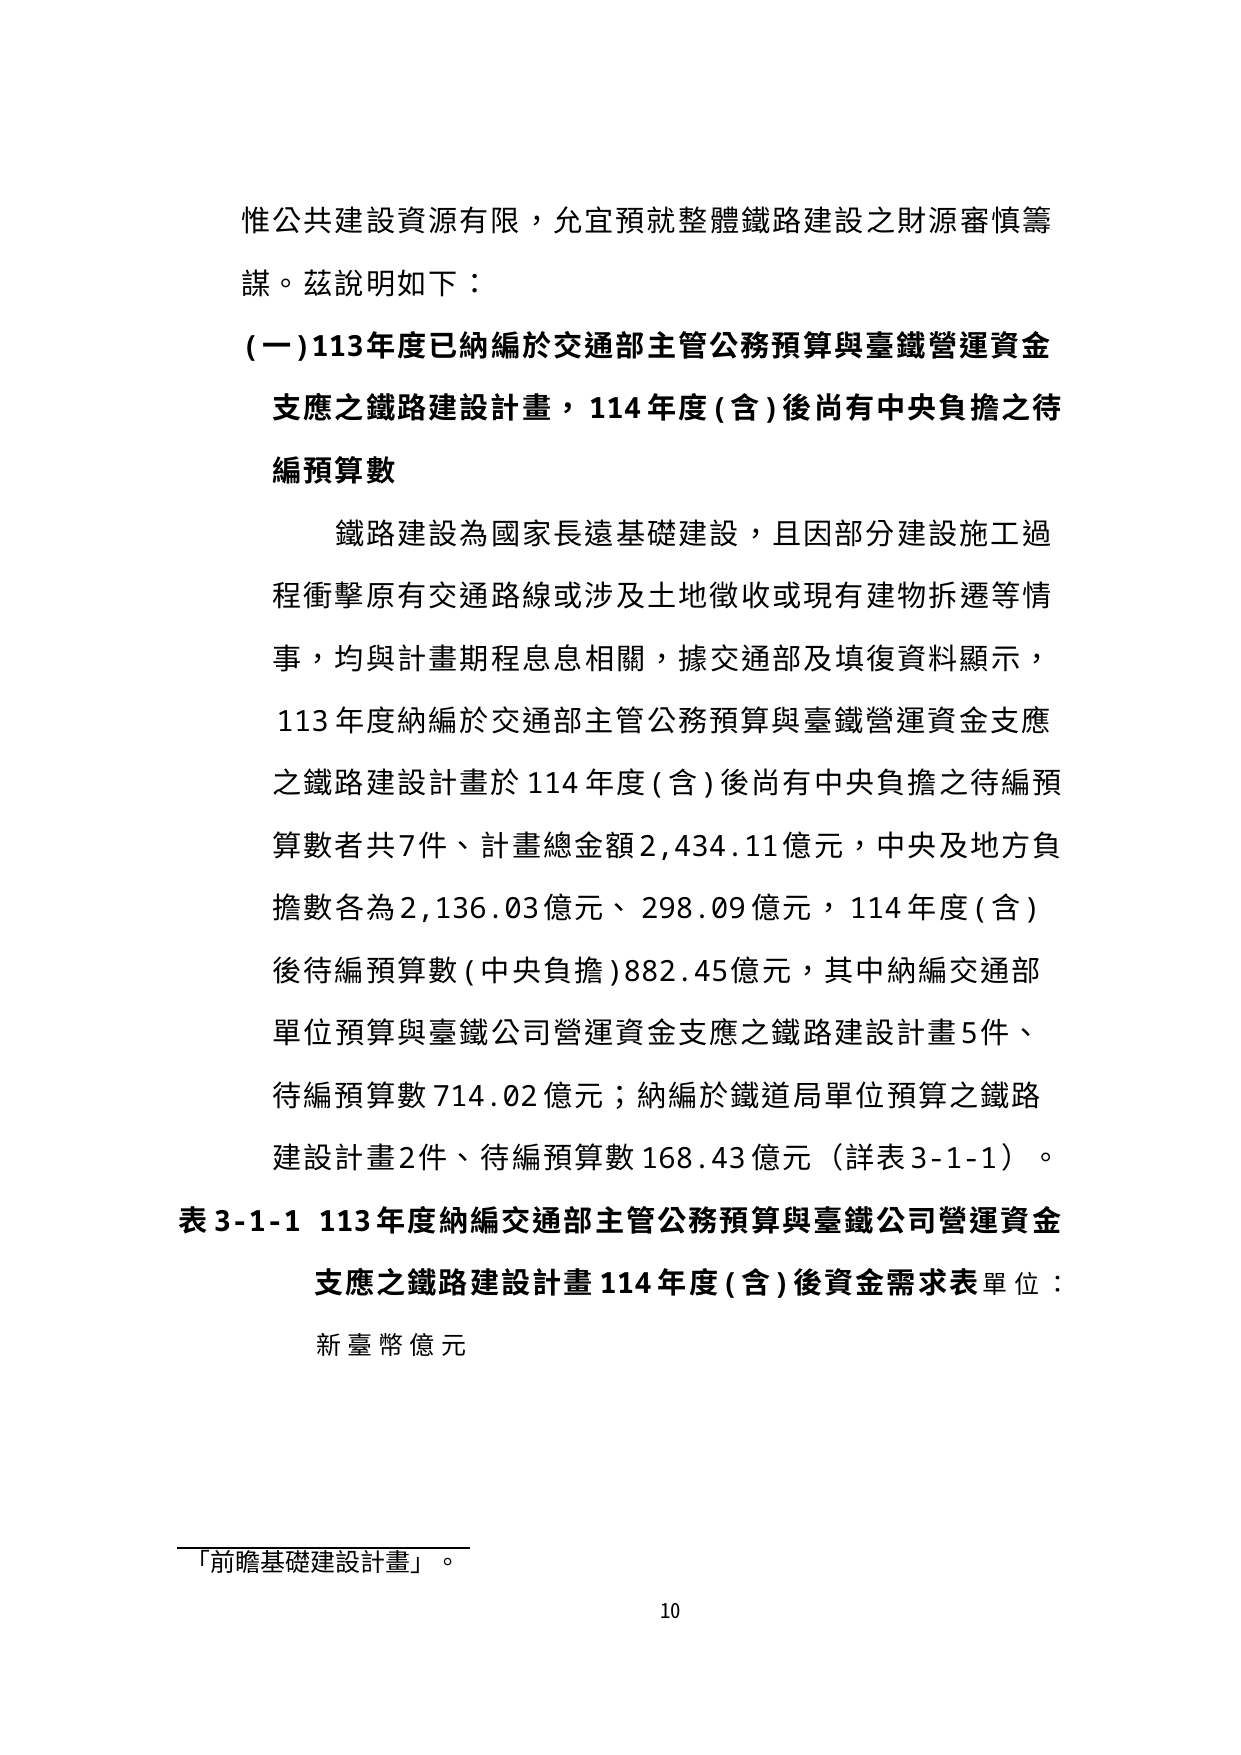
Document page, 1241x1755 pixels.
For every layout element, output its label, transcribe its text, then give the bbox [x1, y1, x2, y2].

text 「前瞻基礎建設計畫」。 [177, 1548, 1063, 1577]
text 表3-1-1 113年度納編交通部主管公務預算與臺鐵公司營運資金支應之鐵路建設計畫114年度(含)後資金需求表單位：新臺幣億元 [177, 1177, 1063, 1365]
text (一)113年度已納編於交通部主管公務預算與臺鐵營運資金支應之鐵路建設計畫，114年度(含)後尚有中央負擔之待編預算數 [236, 302, 1063, 490]
text 為因應綠色交通運輸之趨勢，近年於中央政府總預算編列鐵路建設經費外，自106年依據「前瞻基礎建設特別條例」規範軌道建設納編所需預算，然因部分鐵路建設計畫期程甚長，於前瞻特別預算屆期後，未來仍有龐鉅經費需求，惟公共建設資源有限，允宜預就整體鐵路建設之財源審慎籌謀。茲說明如下： [236, 177, 1063, 302]
text 鐵路建設為國家長遠基礎建設，且因部分建設施工過程衝擊原有交通路線或涉及土地徵收或現有建物拆遷等情事，均與計畫期程息息相關，據交通部及填復資料顯示，113年度納編於交通部主管公務預算與臺鐵營運資金支應之鐵路建設計畫於114年度(含)後尚有中央負擔之待編預算數者共7件、計畫總金額2,434.11億元，中央及地方負擔數各為2,136.03億元、298.09億元，114年度(含)後待編預算數(中央負擔)882.45億元，其中納編交通部單位預算與臺鐵公司營運資金支應之鐵路建設計畫5件、待編預算數714.02億元；納編於鐵道局單位預算之鐵路建設計畫2件、待編預算數168.43億元（詳表3-1-1）。 [266, 490, 1063, 1177]
